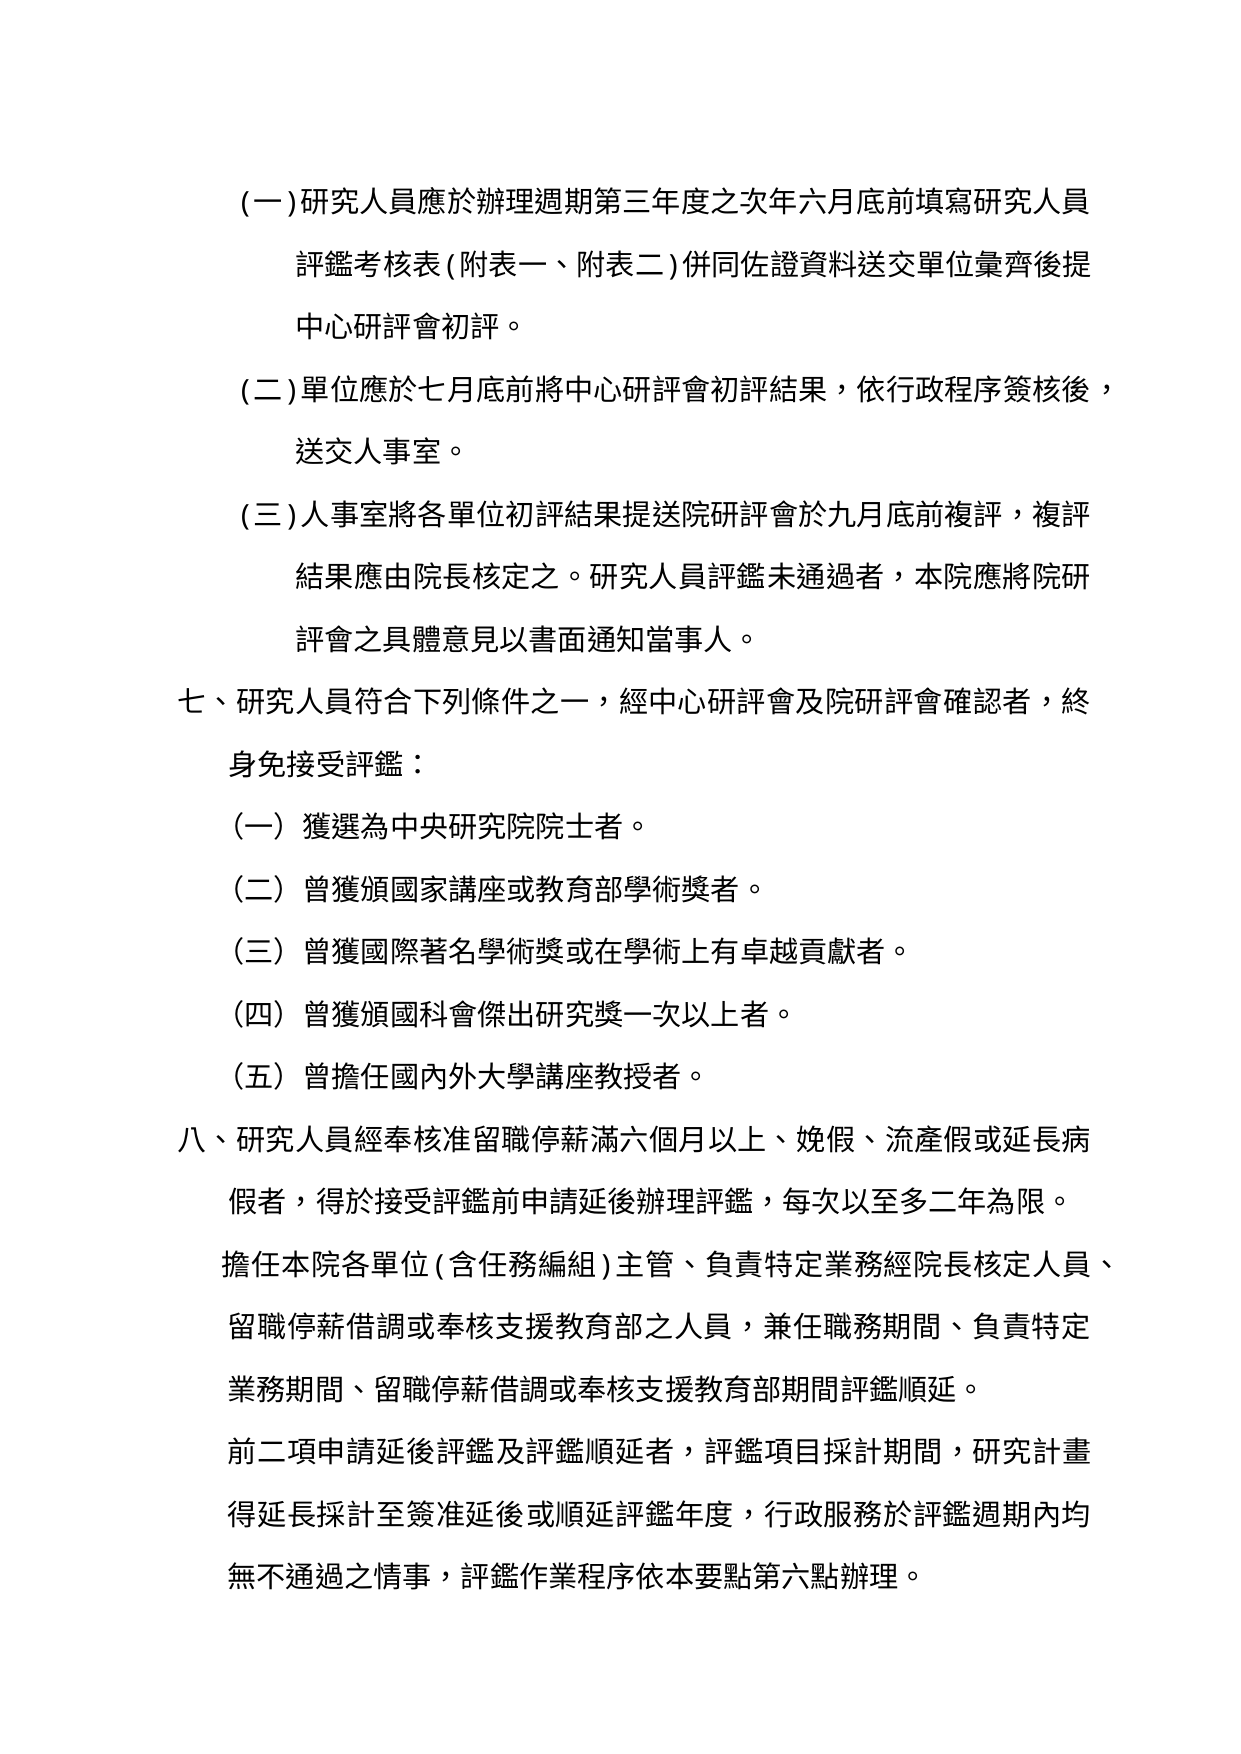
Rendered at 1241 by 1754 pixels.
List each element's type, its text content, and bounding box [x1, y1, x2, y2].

text （四）曾獲頒國科會傑出研究獎一次以上者。 [215, 971, 1092, 1033]
text （二）曾獲頒國家講座或教育部學術獎者。 [215, 846, 1092, 908]
text 擔任本院各單位(含任務編組)主管、負責特定業務經院長核定人員、留職停薪借調或奉核支援教育部之人員，兼任職務期間、負責特定業務期間、留職停薪借調或奉核支援教育部期間評鑑順延。 [222, 1221, 1092, 1408]
text （五）曾擔任國內外大學講座教授者。 [215, 1033, 1092, 1096]
text 七、研究人員符合下列條件之一，經中心研評會及院研評會確認者，終身免接受評鑑： [177, 658, 1092, 783]
text 前二項申請延後評鑑及評鑑順延者，評鑑項目採計期間，研究計畫得延長採計至簽准延後或順延評鑑年度，行政服務於評鑑週期內均無不通過之情事，評鑑作業程序依本要點第六點辦理。 [227, 1408, 1092, 1596]
text (三)人事室將各單位初評結果提送院研評會於九月底前複評，複評結果應由院長核定之。研究人員評鑑未通過者，本院應將院研評會之具體意見以書面通知當事人。 [236, 471, 1092, 658]
text （一）獲選為中央研究院院士者。 [215, 783, 1092, 846]
text （三）曾獲國際著名學術獎或在學術上有卓越貢獻者。 [215, 908, 1092, 971]
text (二)單位應於七月底前將中心研評會初評結果，依行政程序簽核後，送交人事室。 [236, 346, 1092, 471]
text 八、研究人員經奉核准留職停薪滿六個月以上、娩假、流產假或延長病假者，得於接受評鑑前申請延後辦理評鑑，每次以至多二年為限。 [177, 1096, 1092, 1221]
text (一)研究人員應於辦理週期第三年度之次年六月底前填寫研究人員評鑑考核表(附表一、附表二)併同佐證資料送交單位彙齊後提中心研評會初評。 [236, 158, 1092, 346]
